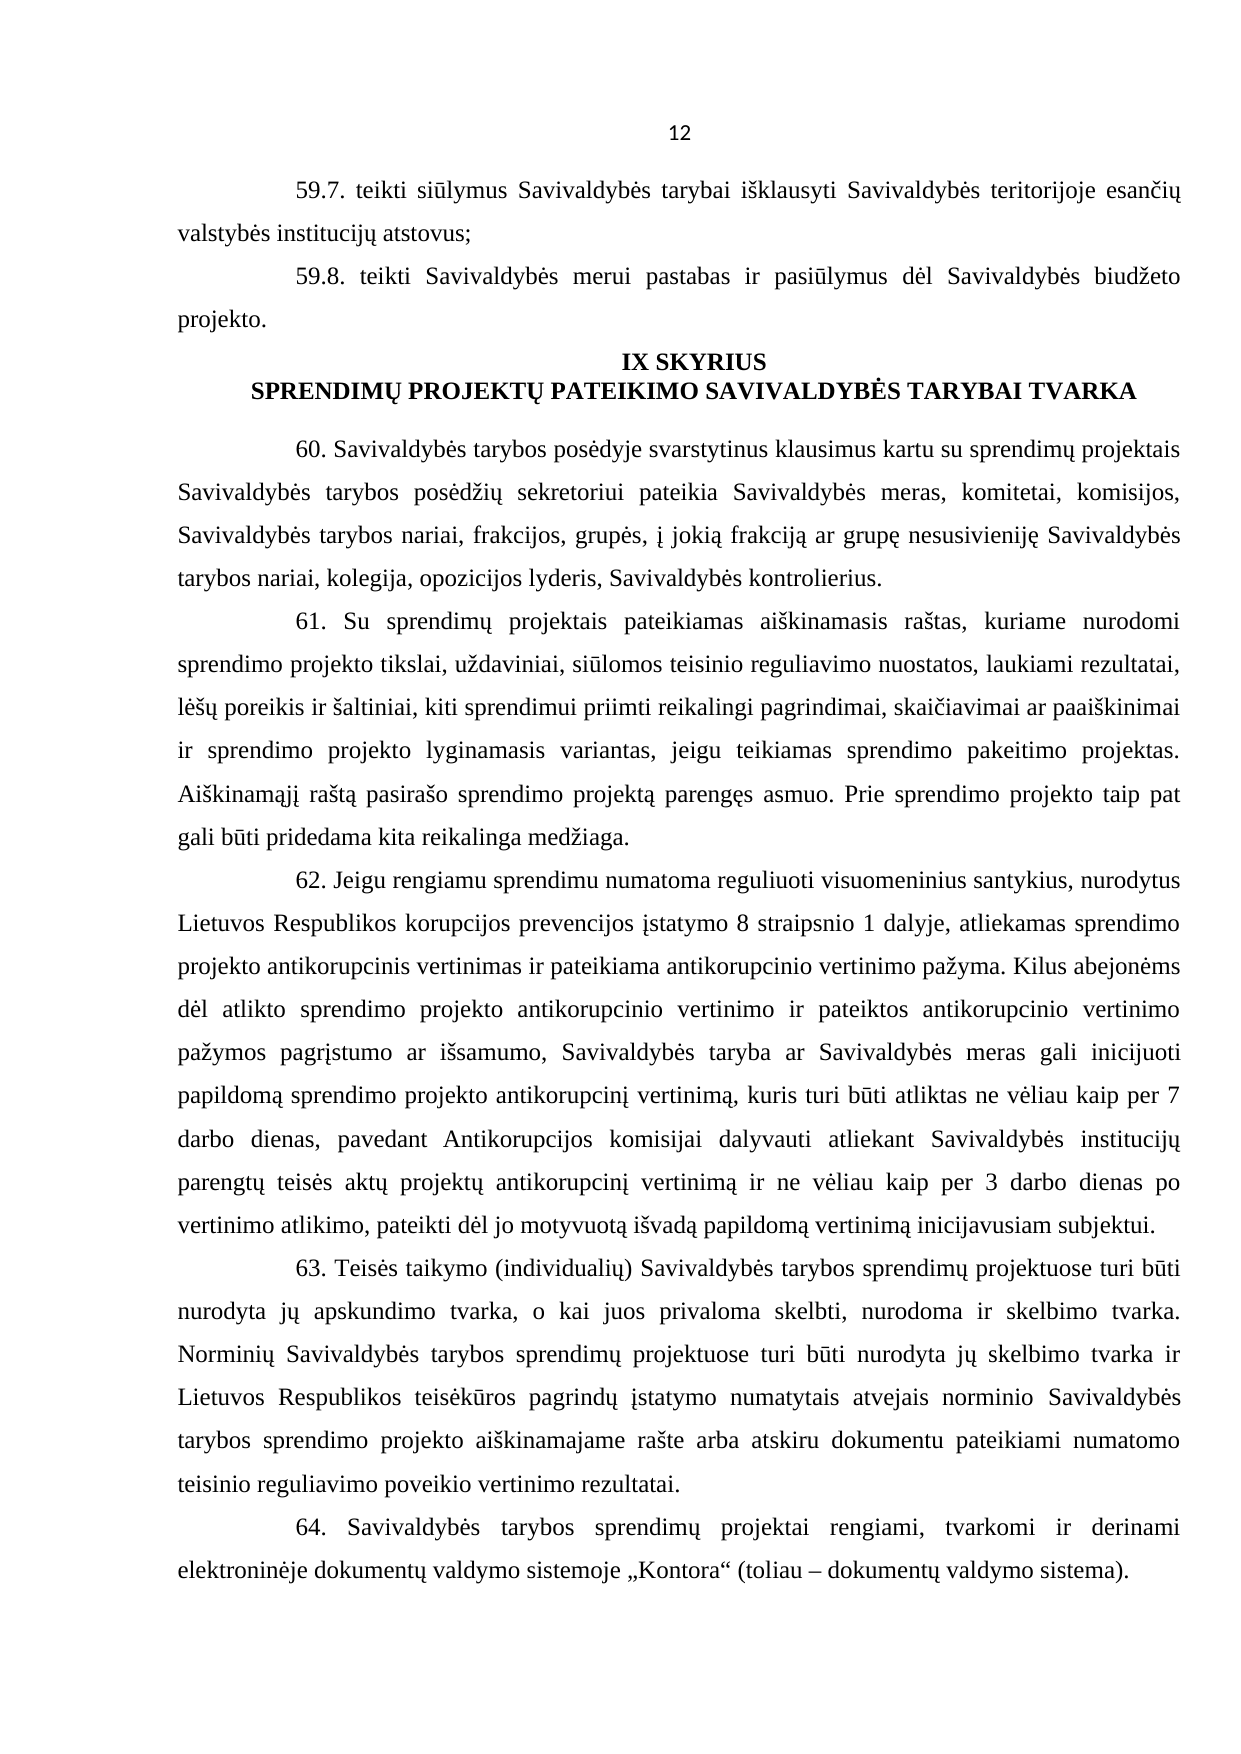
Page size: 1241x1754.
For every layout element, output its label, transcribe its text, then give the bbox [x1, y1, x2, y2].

text 62. Jeigu rengiamu sprendimu numatoma reguliuoti visuomeninius santykius, nurodytus Lietuvos Respublikos korupcijos prevencijos įstatymo 8 straipsnio 1 dalyje, atliekamas sprendimo projekto antikorupcinis vertinimas ir pateikiama antikorupcinio vertinimo pažyma. Kilus abejonėms dėl atlikto sprendimo projekto antikorupcinio vertinimo ir pateiktos antikorupcinio vertinimo pažymos pagrįstumo ar išsamumo, Savivaldybės taryba ar Savivaldybės meras gali inicijuoti papildomą sprendimo projekto antikorupcinį vertinimą, kuris turi būti atliktas ne vėliau kaip per 7 darbo dienas, pavedant Antikorupcijos komisijai dalyvauti atliekant Savivaldybės institucijų parengtų teisės aktų projektų antikorupcinį vertinimą ir ne vėliau kaip per 3 darbo dienas po vertinimo atlikimo, pateikti dėl jo motyvuotą išvadą papildomą vertinimą inicijavusiam subjektui. [177, 865, 1181, 1239]
text 60. Savivaldybės tarybos posėdyje svarstytinus klausimus kartu su sprendimų projektais Savivaldybės tarybos posėdžių sekretoriui pateikia Savivaldybės meras, komitetai, komisijos, Savivaldybės tarybos nariai, frakcijos, grupės, į jokią frakciją ar grupę nesusivieniję Savivaldybės tarybos nariai, kolegija, opozicijos lyderis, Savivaldybės kontrolierius. [177, 434, 1181, 592]
text 59.7. teikti siūlymus Savivaldybės tarybai išklausyti Savivaldybės teritorijoje esančių valstybės institucijų atstovus; [177, 175, 1181, 247]
text 64. Savivaldybės tarybos sprendimų projektai rengiami, tvarkomi ir derinami elektroninėje dokumentų valdymo sistemoje „Kontora“ (toliau – dokumentų valdymo sistema). [177, 1512, 1181, 1584]
text 63. Teisės taikymo (individualių) Savivaldybės tarybos sprendimų projektuose turi būti nurodyta jų apskundimo tvarka, o kai juos privaloma skelbti, nurodoma ir skelbimo tvarka. Norminių Savivaldybės tarybos sprendimų projektuose turi būti nurodyta jų skelbimo tvarka ir Lietuvos Respublikos teisėkūros pagrindų įstatymo numatytais atvejais norminio Savivaldybės tarybos sprendimo projekto aiškinamajame rašte arba atskiru dokumentu pateikiami numatomo teisinio reguliavimo poveikio vertinimo rezultatai. [177, 1253, 1181, 1497]
text 61. Su sprendimų projektais pateikiamas aiškinamasis raštas, kuriame nurodomi sprendimo projekto tikslai, uždaviniai, siūlomos teisinio reguliavimo nuostatos, laukiami rezultatai, lėšų poreikis ir šaltiniai, kiti sprendimui priimti reikalingi pagrindimai, skaičiavimai ar paaiškinimai ir sprendimo projekto lyginamasis variantas, jeigu teikiamas sprendimo pakeitimo projektas. Aiškinamąjį raštą pasirašo sprendimo projektą parengęs asmuo. Prie sprendimo projekto taip pat gali būti pridedama kita reikalinga medžiaga. [177, 606, 1181, 851]
text SPRENDIMŲ PROJEKTŲ PATEIKIMO SAVIVALDYBĖS TARYBAI TVARKA [207, 376, 1181, 405]
text 59.8. teikti Savivaldybės merui pastabas ir pasiūlymus dėl Savivaldybės biudžeto projekto. [177, 261, 1181, 333]
text IX SKYRIUS [207, 347, 1181, 376]
